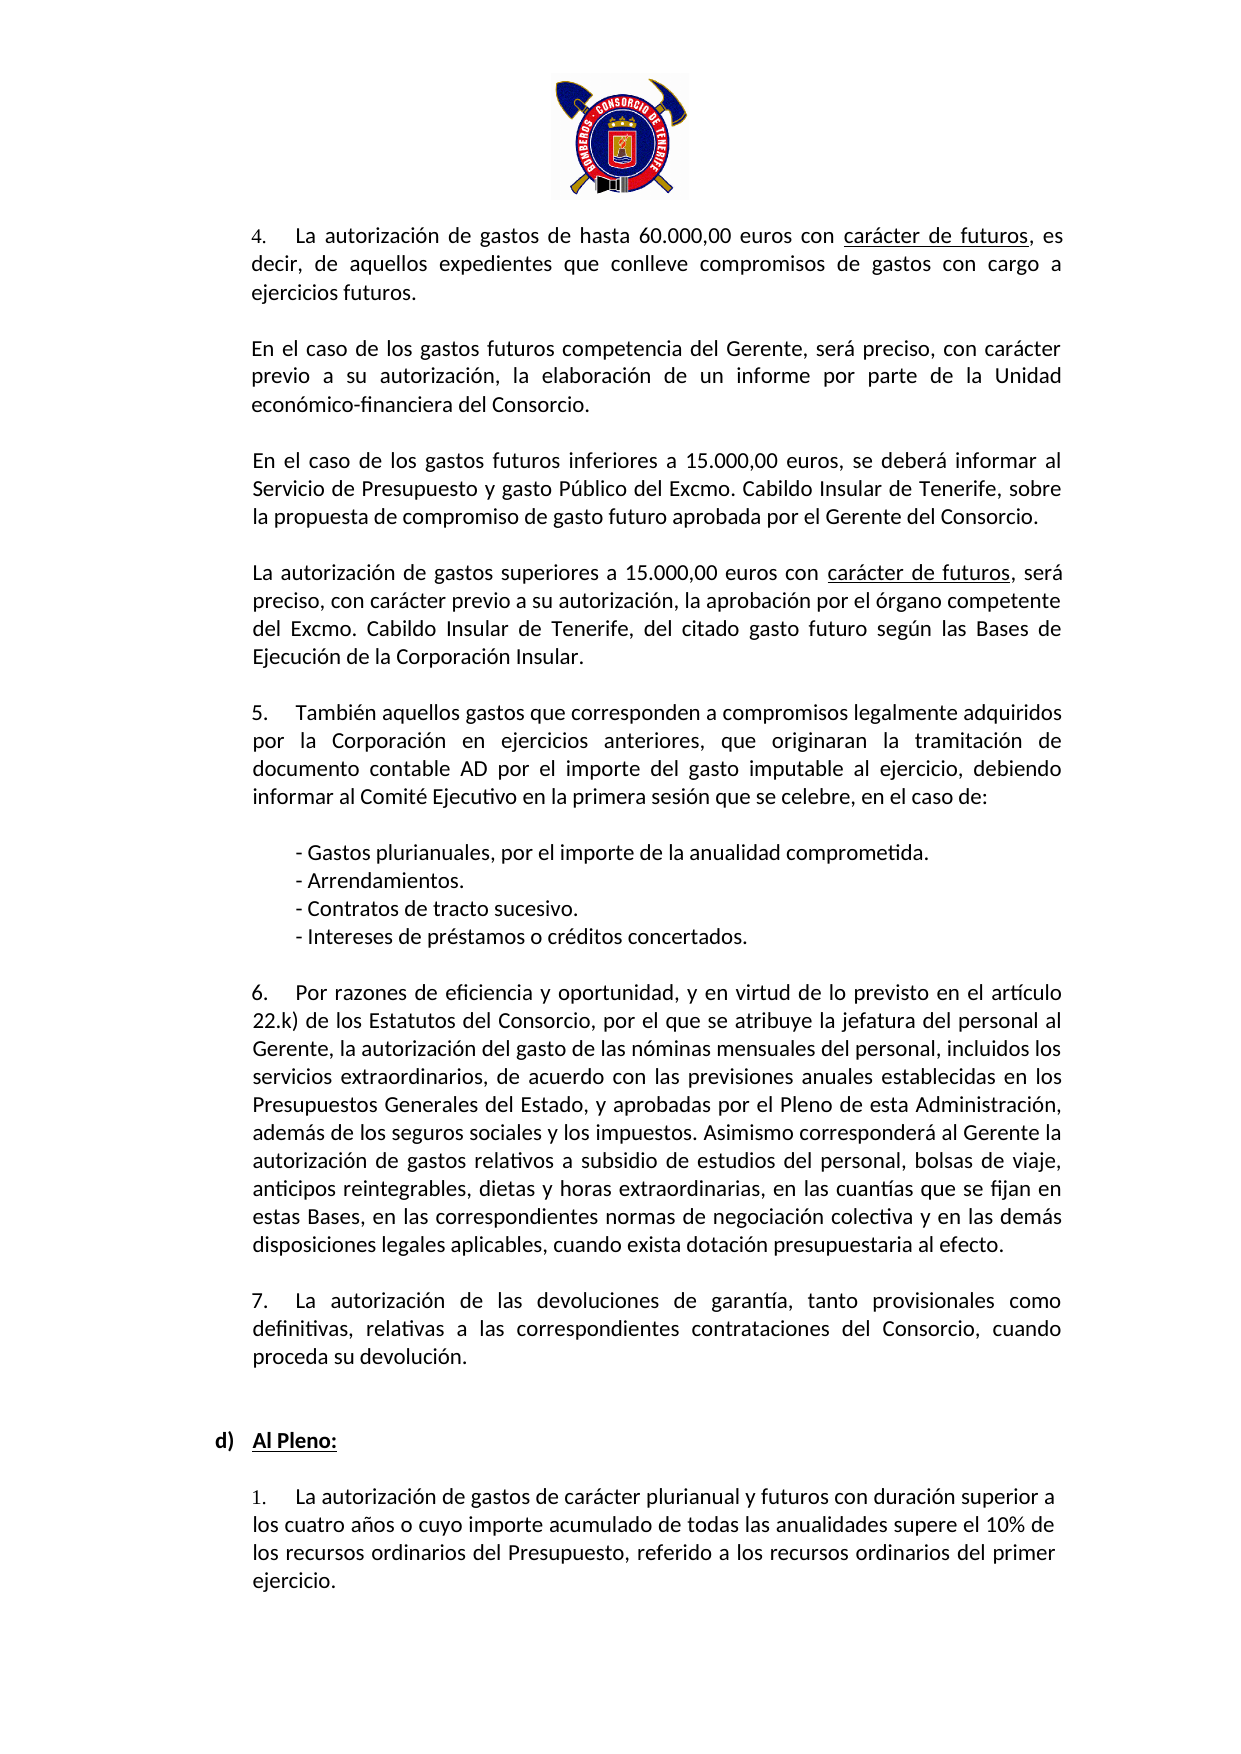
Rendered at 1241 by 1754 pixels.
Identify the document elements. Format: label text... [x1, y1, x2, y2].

list La autorización de gastos de carácter plurianual y futuros con duración superior a los cuatro años o cuyo importe acumulado de todas las anualidades supere el 10% de los recursos ordinarios del Presupuesto, referido a los recursos ordinarios del primer ejercicio. [251, 1482, 1057, 1594]
text - Intereses de préstamos o créditos concertados. [295, 922, 1063, 950]
list En el caso de los gastos futuros competencia del Gerente, será preciso, con carácter previo a su autorización, la elaboración de un informe por parte de la Unidad económico-financiera del Consorcio. [251, 334, 1063, 418]
picture [550, 73, 690, 200]
list También aquellos gastos que corresponden a compromisos legalmente adquiridos por la Corporación en ejercicios anteriores, que originaran la tramitación de documento contable AD por el importe del gasto imputable al ejercicio, debiendo informar al Comité Ejecutivo en la primera sesión que se celebre, en el caso de: [251, 698, 1063, 810]
text - Contratos de tracto sucesivo. [295, 894, 1063, 922]
text - Gastos plurianuales, por el importe de la anualidad comprometida. [295, 838, 1063, 866]
list La autorización de gastos superiores a 15.000,00 euros con carácter de futuros, será preciso, con carácter previo a su autorización, la aprobación por el órgano competente del Excmo. Cabildo Insular de Tenerife, del citado gasto futuro según las Bases de Ejecución de la Corporación Insular. [252, 558, 1063, 670]
list En el caso de los gastos futuros inferiores a 15.000,00 euros, se deberá informar al Servicio de Presupuesto y gasto Público del Excmo. Cabildo Insular de Tenerife, sobre la propuesta de compromiso de gasto futuro aprobada por el Gerente del Consorcio. [252, 446, 1063, 530]
list Al Pleno: [215, 1426, 1057, 1454]
list La autorización de las devoluciones de garantía, tanto provisionales como definitivas, relativas a las correspondientes contrataciones del Consorcio, cuando proceda su devolución. [251, 1286, 1063, 1370]
list Por razones de eficiencia y oportunidad, y en virtud de lo previsto en el artículo 22.k) de los Estatutos del Consorcio, por el que se atribuye la jefatura del personal al Gerente, la autorización del gasto de las nóminas mensuales del personal, incluidos los servicios extraordinarios, de acuerdo con las previsiones anuales establecidas en los Presupuestos Generales del Estado, y aprobadas por el Pleno de esta Administración, además de los seguros sociales y los impuestos. Asimismo corresponderá al Gerente la autorización de gastos relativos a subsidio de estudios del personal, bolsas de viaje, anticipos reintegrables, dietas y horas extraordinarias, en las cuantías que se fijan en estas Bases, en las correspondientes normas de negociación colectiva y en las demás disposiciones legales aplicables, cuando exista dotación presupuestaria al efecto. [251, 978, 1063, 1258]
text - Arrendamientos. [295, 866, 1063, 894]
list La autorización de gastos de hasta 60.000,00 euros con carácter de futuros, es decir, de aquellos expedientes que conlleve compromisos de gastos con cargo a ejercicios futuros. [251, 222, 1063, 306]
